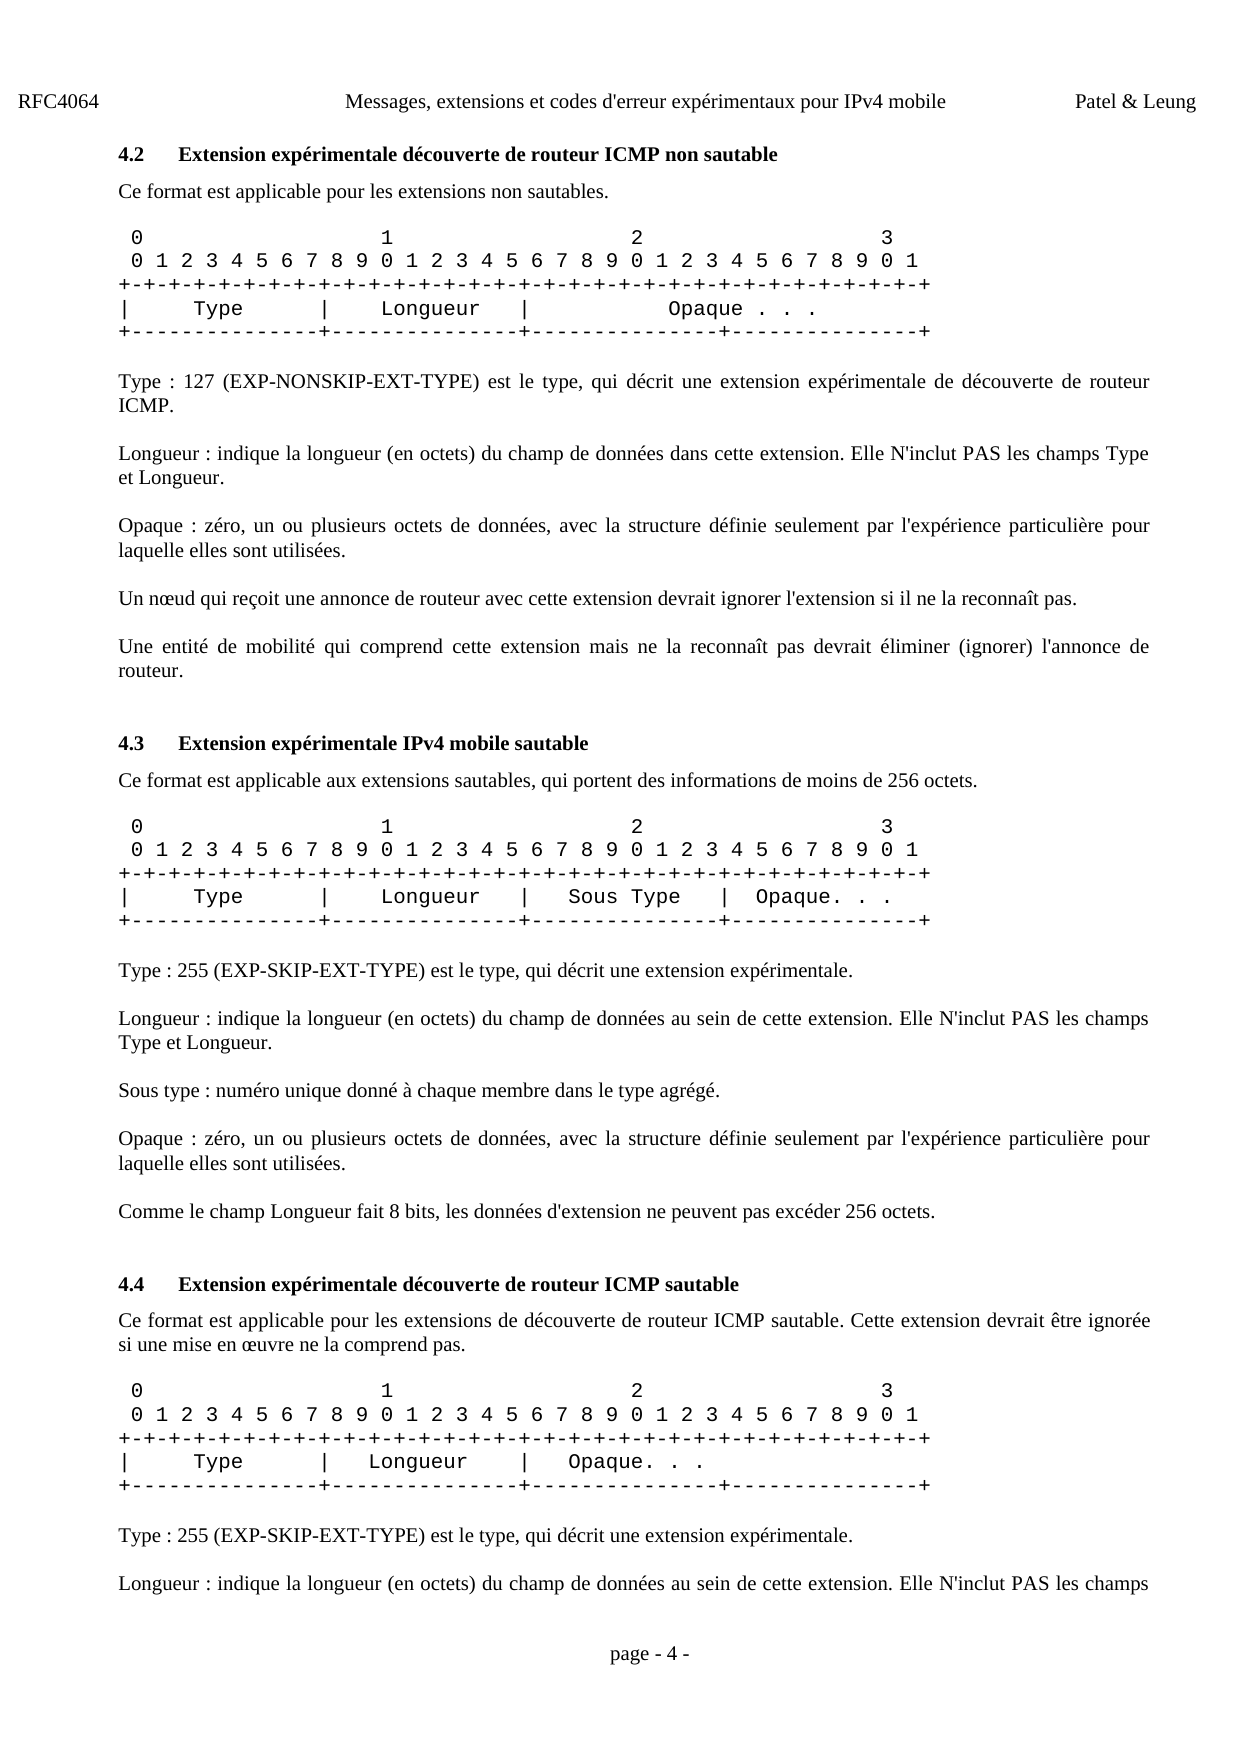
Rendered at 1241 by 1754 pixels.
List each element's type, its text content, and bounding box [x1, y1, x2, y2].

text Opaque : zéro, un ou plusieurs octets de données, avec la structure définie seulement par l'expérience particulière pour laquelle elles sont utilisées. [118, 1126, 1152, 1174]
text Type : 255 (EXP-SKIP-EXT-TYPE) est le type, qui décrit une extension expérimentale. [118, 1523, 1152, 1547]
text +---------------+---------------+---------------+---------------+ [118, 910, 1152, 934]
text 0 1 2 3 4 5 6 7 8 9 0 1 2 3 4 5 6 7 8 9 0 1 2 3 4 5 6 7 8 9 0 1 [118, 250, 1152, 274]
text Un nœud qui reçoit une annonce de routeur avec cette extension devrait ignorer l'extension si il ne la reconnaît pas. [118, 586, 1152, 610]
text +-+-+-+-+-+-+-+-+-+-+-+-+-+-+-+-+-+-+-+-+-+-+-+-+-+-+-+-+-+-+-+-+ [118, 863, 1152, 887]
text Sous type : numéro unique donné à chaque membre dans le type agrégé. [118, 1078, 1152, 1102]
text | Type | Longueur | Opaque. . . [118, 1451, 1152, 1475]
text Comme le champ Longueur fait 8 bits, les données d'extension ne peuvent pas excéder 256 octets. [118, 1198, 1152, 1223]
text | Type | Longueur | Sous Type | Opaque. . . [118, 887, 1152, 910]
text | Type | Longueur | Opaque . . . [118, 298, 1152, 321]
text 0 1 2 3 4 5 6 7 8 9 0 1 2 3 4 5 6 7 8 9 0 1 2 3 4 5 6 7 8 9 0 1 [118, 839, 1152, 863]
text 0 1 2 3 4 5 6 7 8 9 0 1 2 3 4 5 6 7 8 9 0 1 2 3 4 5 6 7 8 9 0 1 [118, 1404, 1152, 1428]
text Opaque : zéro, un ou plusieurs octets de données, avec la structure définie seulement par l'expérience particulière pour laquelle elles sont utilisées. [118, 513, 1152, 562]
text +-+-+-+-+-+-+-+-+-+-+-+-+-+-+-+-+-+-+-+-+-+-+-+-+-+-+-+-+-+-+-+-+ [118, 1428, 1152, 1451]
text +---------------+---------------+---------------+---------------+ [118, 321, 1152, 345]
text Longueur : indique la longueur (en octets) du champ de données au sein de cette extension. Elle N'inclut PAS les champs Type et Longueur. [118, 1006, 1152, 1054]
text Une entité de mobilité qui comprend cette extension mais ne la reconnaît pas devrait éliminer (ignorer) l'annonce de routeur. [118, 634, 1152, 682]
text Longueur : indique la longueur (en octets) du champ de données au sein de cette extension. Elle N'inclut PAS les champs [118, 1571, 1152, 1595]
text Type : 255 (EXP-SKIP-EXT-TYPE) est le type, qui décrit une extension expérimentale. [118, 958, 1152, 982]
subtitle 4.3 Extension expérimentale IPv4 mobile sautable [118, 731, 1152, 755]
subtitle 4.2 Extension expérimentale découverte de routeur ICMP non sautable [118, 142, 1152, 166]
text Ce format est applicable aux extensions sautables, qui portent des informations de moins de 256 octets. [118, 767, 1152, 792]
text Ce format est applicable pour les extensions de découverte de routeur ICMP sautable. Cette extension devrait être ignorée si une mise en œuvre ne la comprend pas. [118, 1308, 1152, 1356]
text 0 1 2 3 [118, 1380, 1152, 1404]
text Ce format est applicable pour les extensions non sautables. [118, 179, 1152, 203]
text Type : 127 (EXP-NONSKIP-EXT-TYPE) est le type, qui décrit une extension expérimentale de découverte de routeur ICMP. [118, 369, 1152, 417]
text 0 1 2 3 [118, 816, 1152, 839]
text 0 1 2 3 [118, 227, 1152, 250]
text Longueur : indique la longueur (en octets) du champ de données dans cette extension. Elle N'inclut PAS les champs Type et Longueur. [118, 441, 1152, 489]
subtitle 4.4 Extension expérimentale découverte de routeur ICMP sautable [118, 1272, 1152, 1296]
text +---------------+---------------+---------------+---------------+ [118, 1475, 1152, 1499]
text +-+-+-+-+-+-+-+-+-+-+-+-+-+-+-+-+-+-+-+-+-+-+-+-+-+-+-+-+-+-+-+-+ [118, 274, 1152, 298]
